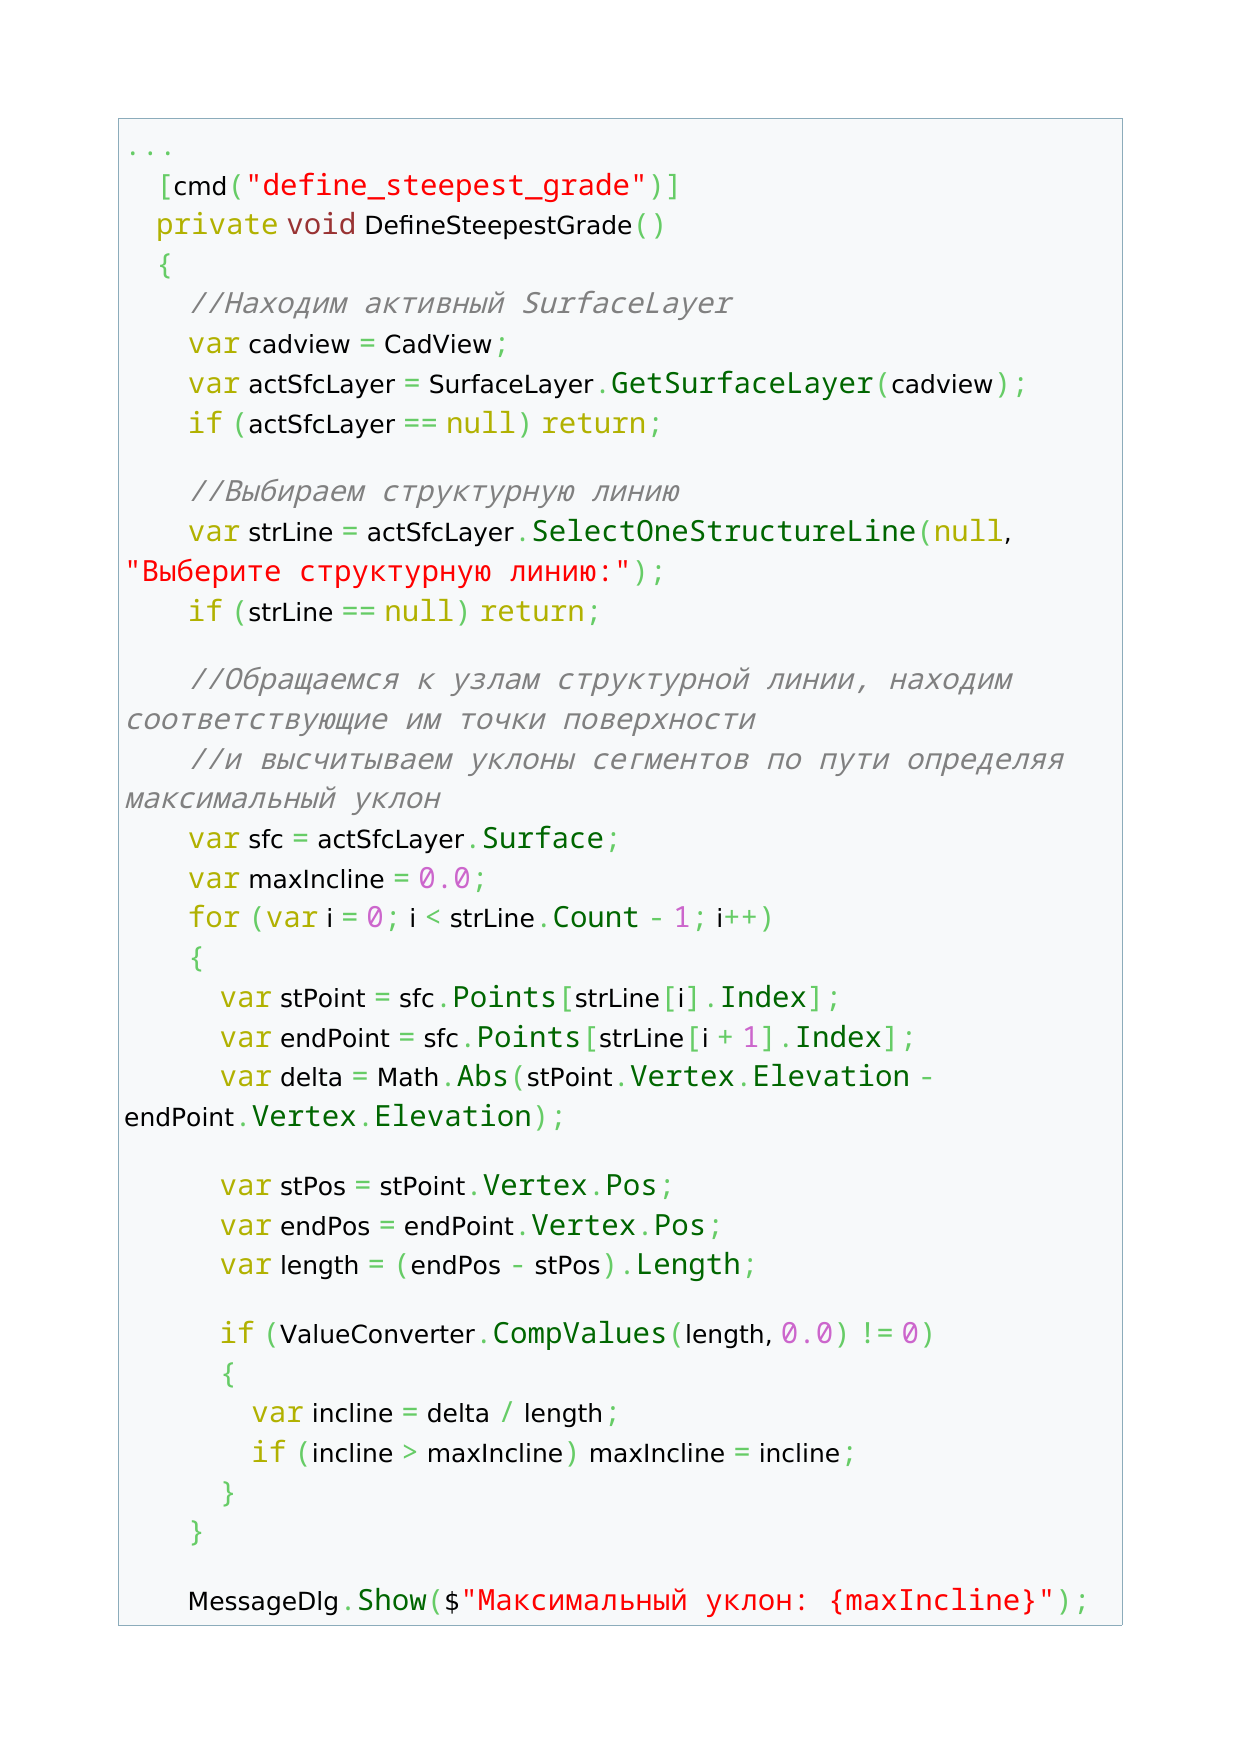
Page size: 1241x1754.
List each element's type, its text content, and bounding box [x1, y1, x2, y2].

table_header ... [cmd("define_steepest_grade")] private void DefineSteepestGrade() { //Находим активный SurfaceLayer var cadview = CadView; var actSfcLayer = SurfaceLayer.GetSurfaceLayer(cadview); if (actSfcLayer == null) return; //Выбираем структурную линию var strLine = actSfcLayer.SelectOneStructureLine(null, "Выберите структурную линию:"); if (strLine == null) return; //Обращаемся к узлам структурной линии, находим соответствующие им точки поверхности //и высчитываем уклоны сегментов по пути определяя максимальный уклон var sfc = actSfcLayer.Surface; var maxIncline = 0.0; for (var i = 0; i < strLine.Count - 1; i++) { var stPoint = sfc.Points[strLine[i].Index]; var endPoint = sfc.Points[strLine[i + 1].Index]; var delta = Math.Abs(stPoint.Vertex.Elevation - endPoint.Vertex.Elevation); var stPos = stPoint.Vertex.Pos; var endPos = endPoint.Vertex.Pos; var length = (endPos - stPos).Length; if (ValueConverter.CompValues(length, 0.0) != 0) { var incline = delta / length; if (incline > maxIncline) maxIncline = incline; } } MessageDlg.Show($"Максимальный уклон: {maxIncline}"); [119, 119, 1122, 1625]
